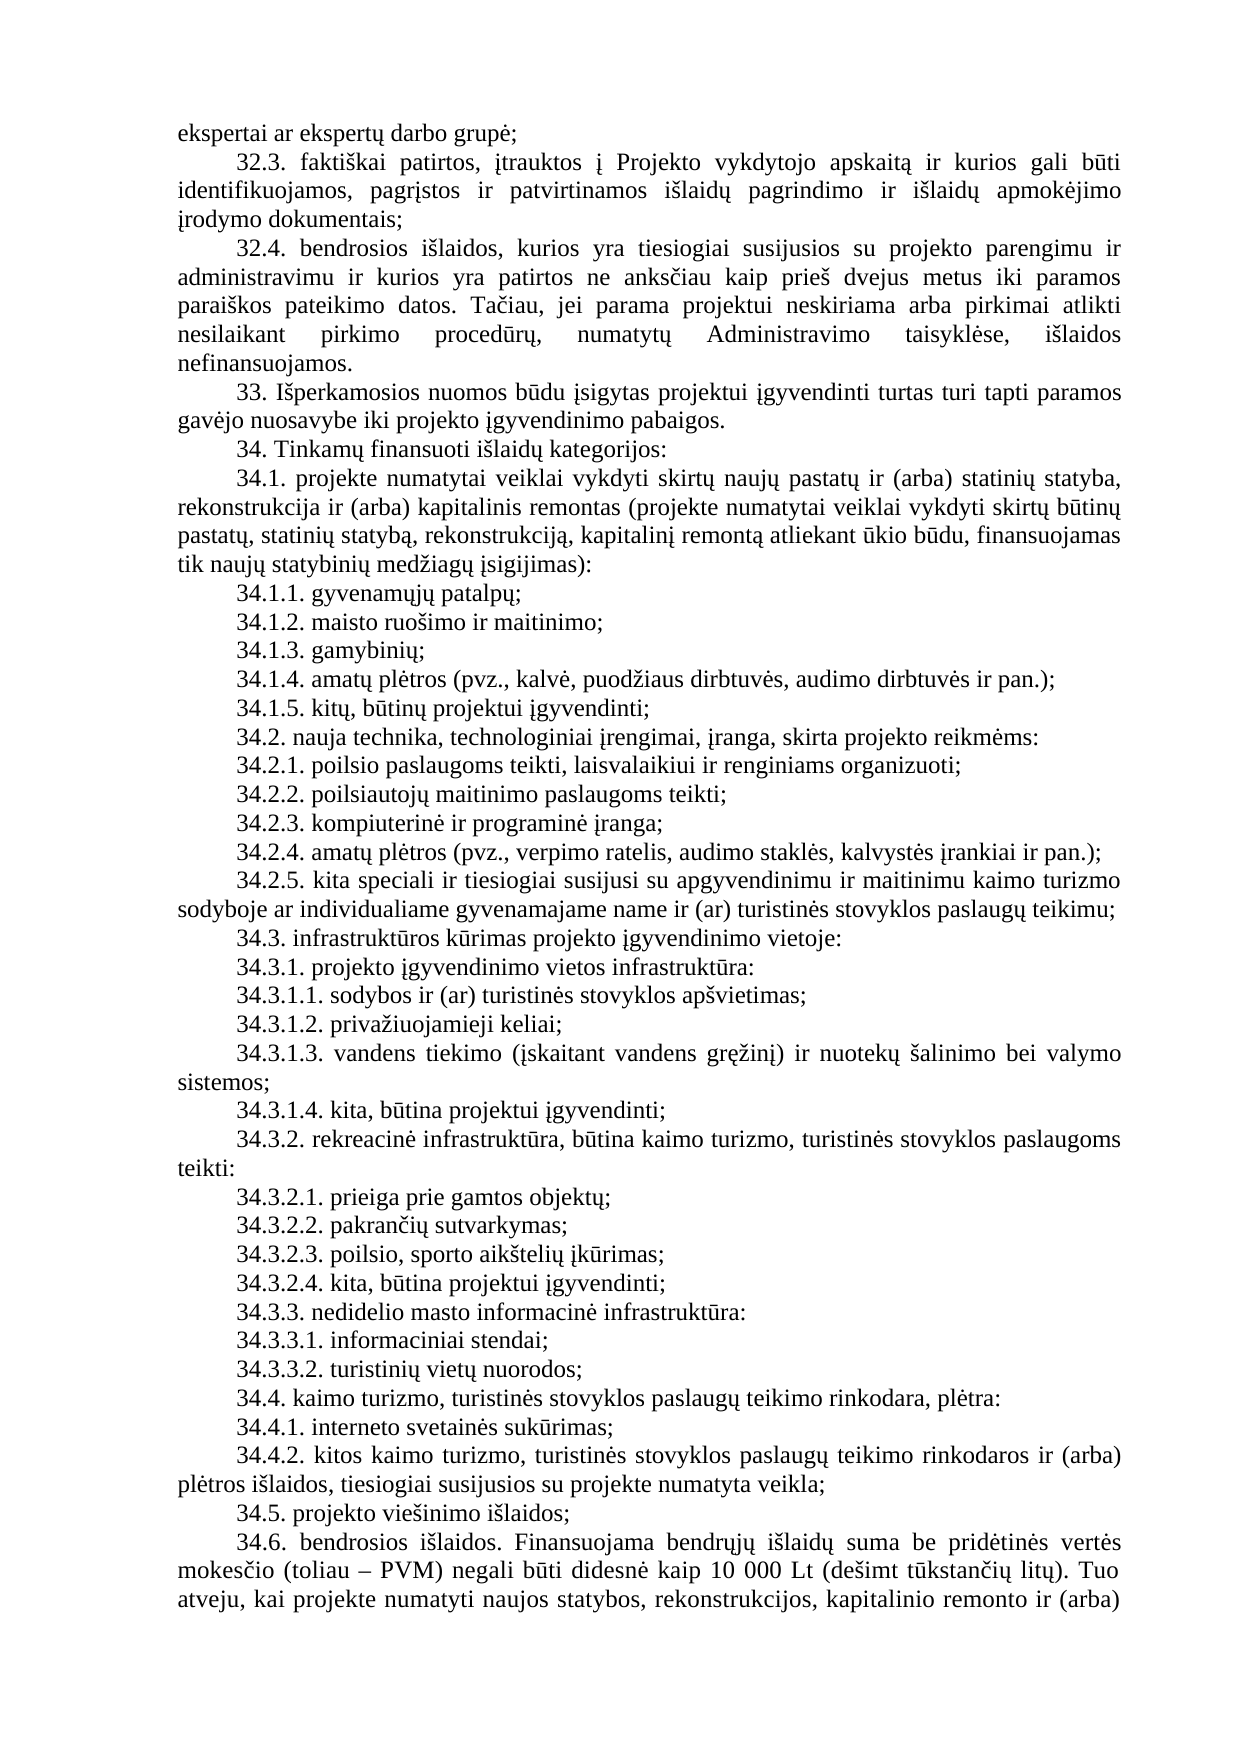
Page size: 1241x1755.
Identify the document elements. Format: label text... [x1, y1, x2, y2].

text 34.3. infrastruktūros kūrimas projekto įgyvendinimo vietoje: [177, 923, 1122, 952]
text 34.1.2. maisto ruošimo ir maitinimo; [177, 607, 1122, 636]
text 34.3.1.2. privažiuojamieji keliai; [177, 1009, 1122, 1038]
text 34.2.4. amatų plėtros (pvz., verpimo ratelis, audimo staklės, kalvystės įrankiai ir pan.); [177, 837, 1122, 866]
text 34.5. projekto viešinimo išlaidos; [177, 1498, 1122, 1527]
text 34.3.3.1. informaciniai stendai; [177, 1326, 1122, 1354]
text 34.1.5. kitų, būtinų projektui įgyvendinti; [177, 693, 1122, 722]
text 34.6. bendrosios išlaidos. Finansuojama bendrųjų išlaidų suma be pridėtinės vertės mokesčio (toliau – PVM) negali būti didesnė kaip 10 000 Lt (dešimt tūkstančių litų). Tuo atveju, kai projekte numatyti naujos statybos, rekonstrukcijos, kapitalinio remonto ir (arba) [177, 1527, 1122, 1613]
text 34.1.1. gyvenamųjų patalpų; [177, 578, 1122, 607]
text 34.2.5. kita speciali ir tiesiogiai susijusi su apgyvendinimu ir maitinimu kaimo turizmo sodyboje ar individualiame gyvenamajame name ir (ar) turistinės stovyklos paslaugų teikimu; [177, 866, 1122, 923]
text 34.3.2.3. poilsio, sporto aikštelių įkūrimas; [177, 1239, 1122, 1268]
text 34. Tinkamų finansuoti išlaidų kategorijos: [177, 434, 1122, 463]
text 34.4.2. kitos kaimo turizmo, turistinės stovyklos paslaugų teikimo rinkodaros ir (arba) plėtros išlaidos, tiesiogiai susijusios su projekte numatyta veikla; [177, 1441, 1122, 1498]
text ekspertai ar ekspertų darbo grupė; [177, 118, 1122, 147]
text 34.3.3. nedidelio masto informacinė infrastruktūra: [177, 1297, 1122, 1326]
text 34.3.2.4. kita, būtina projektui įgyvendinti; [177, 1268, 1122, 1297]
text 32.3. faktiškai patirtos, įtrauktos į Projekto vykdytojo apskaitą ir kurios gali būti identifikuojamos, pagrįstos ir patvirtinamos išlaidų pagrindimo ir išlaidų apmokėjimo įrodymo dokumentais; [177, 147, 1122, 233]
text 34.4.1. interneto svetainės sukūrimas; [177, 1412, 1122, 1441]
text 34.3.2. rekreacinė infrastruktūra, būtina kaimo turizmo, turistinės stovyklos paslaugoms teikti: [177, 1124, 1122, 1182]
text 34.3.2.1. prieiga prie gamtos objektų; [177, 1182, 1122, 1211]
text 32.4. bendrosios išlaidos, kurios yra tiesiogiai susijusios su projekto parengimu ir administravimu ir kurios yra patirtos ne anksčiau kaip prieš dvejus metus iki paramos paraiškos pateikimo datos. Tačiau, jei parama projektui neskiriama arba pirkimai atlikti nesilaikant pirkimo procedūrų, numatytų Administravimo taisyklėse, išlaidos nefinansuojamos. [177, 233, 1122, 377]
text 34.3.1.3. vandens tiekimo (įskaitant vandens gręžinį) ir nuotekų šalinimo bei valymo sistemos; [177, 1038, 1122, 1096]
text 34.2.1. poilsio paslaugoms teikti, laisvalaikiui ir renginiams organizuoti; [177, 751, 1122, 779]
text 34.1.4. amatų plėtros (pvz., kalvė, puodžiaus dirbtuvės, audimo dirbtuvės ir pan.); [177, 664, 1122, 693]
text 34.1. projekte numatytai veiklai vykdyti skirtų naujų pastatų ir (arba) statinių statyba, rekonstrukcija ir (arba) kapitalinis remontas (projekte numatytai veiklai vykdyti skirtų būtinų pastatų, statinių statybą, rekonstrukciją, kapitalinį remontą atliekant ūkio būdu, finansuojamas tik naujų statybinių medžiagų įsigijimas): [177, 463, 1122, 578]
text 34.4. kaimo turizmo, turistinės stovyklos paslaugų teikimo rinkodara, plėtra: [177, 1383, 1122, 1412]
text 34.2. nauja technika, technologiniai įrengimai, įranga, skirta projekto reikmėms: [177, 722, 1122, 751]
text 34.3.2.2. pakrančių sutvarkymas; [177, 1211, 1122, 1239]
text 34.2.2. poilsiautojų maitinimo paslaugoms teikti; [177, 779, 1122, 808]
text 34.1.3. gamybinių; [177, 636, 1122, 664]
text 34.3.1.1. sodybos ir (ar) turistinės stovyklos apšvietimas; [177, 981, 1122, 1009]
text 34.3.1.4. kita, būtina projektui įgyvendinti; [177, 1096, 1122, 1124]
text 34.3.1. projekto įgyvendinimo vietos infrastruktūra: [177, 952, 1122, 981]
text 33. Išperkamosios nuomos būdu įsigytas projektui įgyvendinti turtas turi tapti paramos gavėjo nuosavybe iki projekto įgyvendinimo pabaigos. [177, 377, 1122, 434]
text 34.2.3. kompiuterinė ir programinė įranga; [177, 808, 1122, 837]
text 34.3.3.2. turistinių vietų nuorodos; [177, 1354, 1122, 1383]
